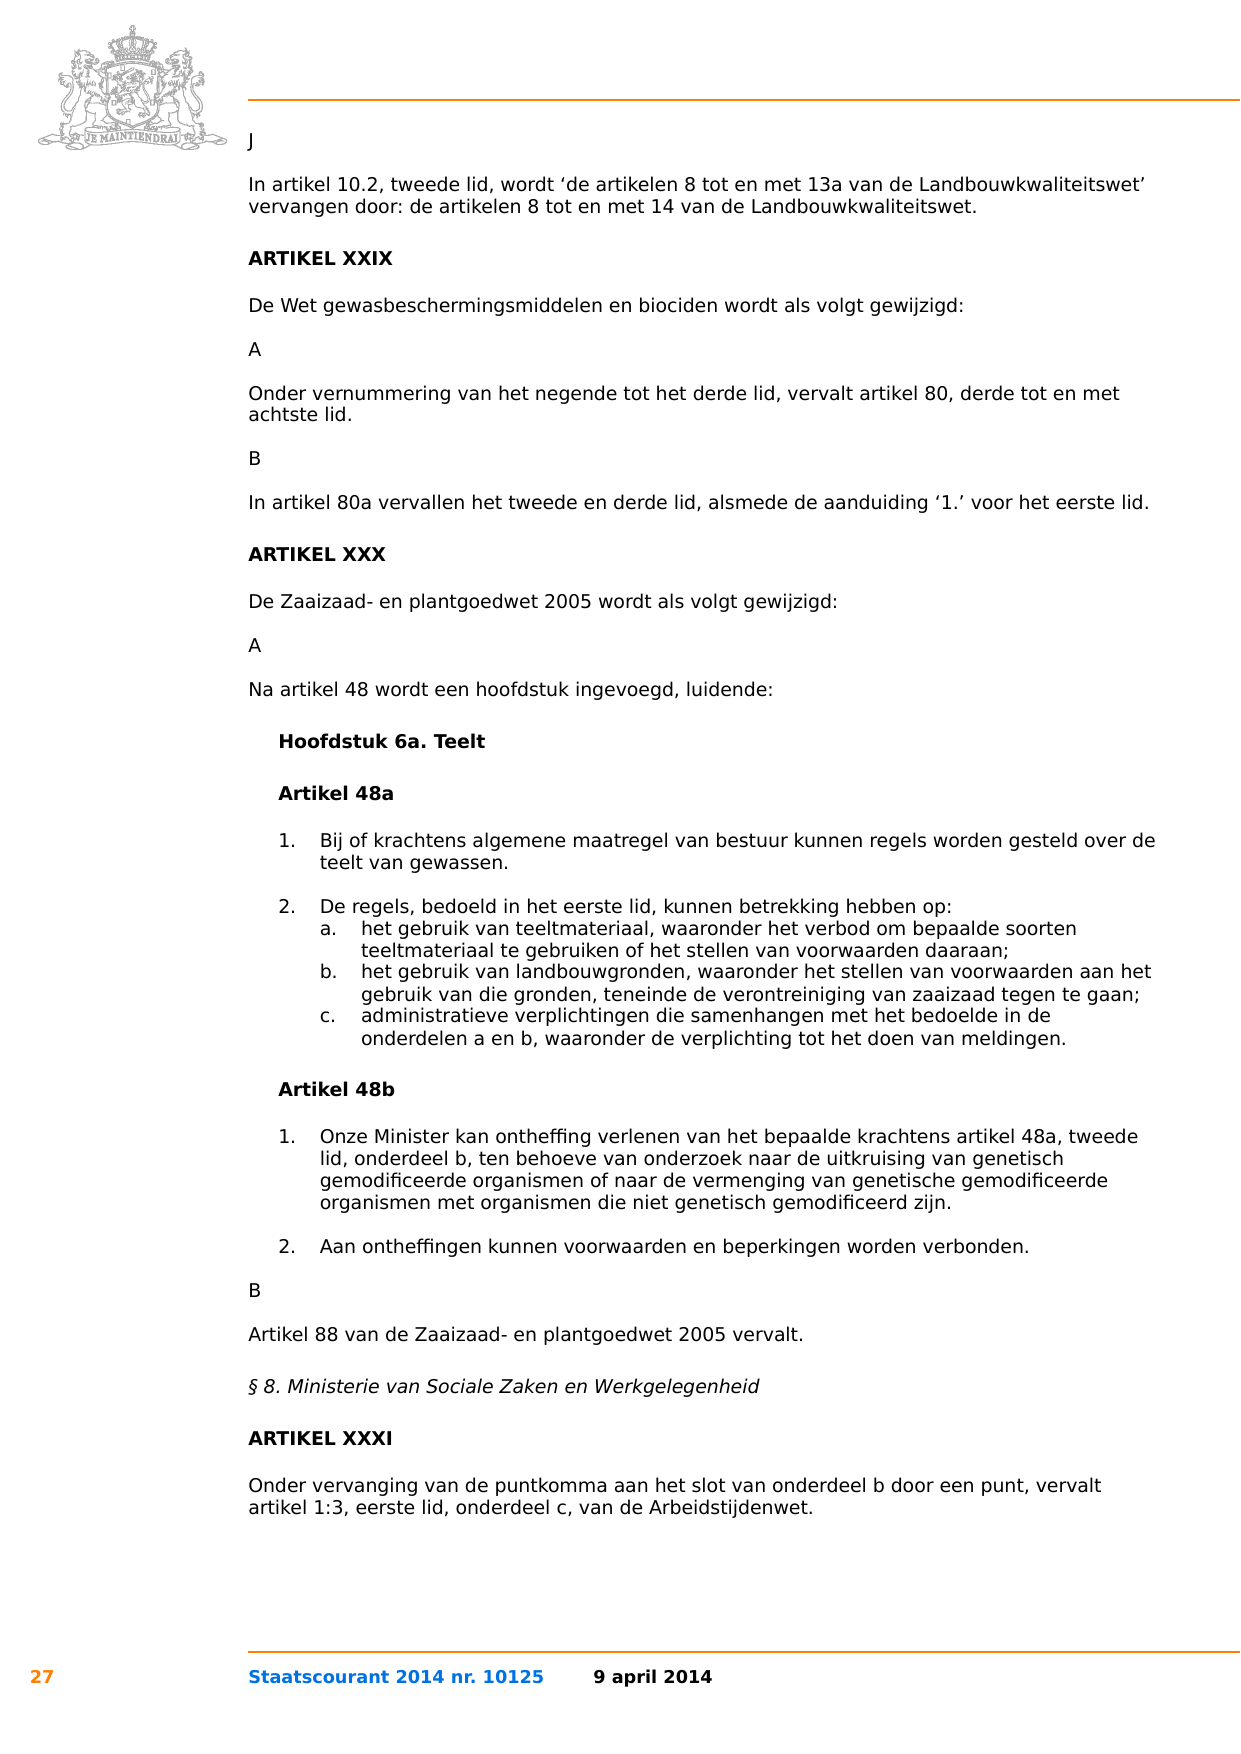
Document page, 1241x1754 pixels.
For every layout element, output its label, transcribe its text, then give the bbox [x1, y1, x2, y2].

text In artikel 10.2, tweede lid, wordt ‘de artikelen 8 tot en met 13a van de Landbouwkwaliteitswet’ vervangen door: de artikelen 8 tot en met 14 van de Landbouwkwaliteitswet. [248, 174, 1163, 218]
text Onder vervanging van de puntkomma aan het slot van onderdeel b door een punt, vervalt artikel 1:3, eerste lid, onderdeel c, van de Arbeidstijdenwet. [248, 1475, 1163, 1519]
subtitle Artikel 48b [278, 1079, 1163, 1101]
text B [248, 448, 1163, 470]
subtitle ARTIKEL XXX [248, 544, 1163, 566]
subtitle Artikel 48a [278, 783, 1163, 805]
subtitle § 8. Ministerie van Sociale Zaken en Werkgelegenheid [248, 1376, 1163, 1398]
text Onder vernummering van het negende tot het derde lid, vervalt artikel 80, derde tot en met achtste lid. [248, 382, 1163, 426]
picture [38, 25, 227, 150]
text a. het gebruik van teeltmateriaal, waaronder het verbod om bepaalde soorten teeltmateriaal te gebruiken of het stellen van voorwaarden daaraan; [319, 917, 1163, 961]
text A [248, 635, 1163, 657]
text 2. Aan ontheffingen kunnen voorwaarden en beperkingen worden verbonden. [278, 1236, 1163, 1258]
text Artikel 88 van de Zaaizaad- en plantgoedwet 2005 vervalt. [248, 1324, 1163, 1346]
subtitle ARTIKEL XXIX [248, 248, 1163, 270]
subtitle Hoofdstuk 6a. Teelt [278, 731, 1163, 753]
text b. het gebruik van landbouwgronden, waaronder het stellen van voorwaarden aan het gebruik van die gronden, teneinde de verontreiniging van zaaizaad tegen te gaan; [319, 961, 1163, 1005]
text 1. Bij of krachtens algemene maatregel van bestuur kunnen regels worden gesteld over de teelt van gewassen. [278, 830, 1163, 874]
text 2. De regels, bedoeld in het eerste lid, kunnen betrekking hebben op: [278, 896, 1163, 917]
text 1. Onze Minister kan ontheffing verlenen van het bepaalde krachtens artikel 48a, tweede lid, onderdeel b, ten behoeve van onderzoek naar de uitkruising van genetisch gemodificeerde organismen of naar de vermenging van genetische gemodificeerde organismen met organismen die niet genetisch gemodificeerd zijn. [278, 1126, 1163, 1214]
text De Wet gewasbeschermingsmiddelen en biociden wordt als volgt gewijzigd: [248, 295, 1163, 317]
text J [248, 130, 1163, 152]
text De Zaaizaad- en plantgoedwet 2005 wordt als volgt gewijzigd: [248, 591, 1163, 613]
text Na artikel 48 wordt een hoofdstuk ingevoegd, luidende: [248, 679, 1163, 701]
text A [248, 338, 1163, 361]
subtitle ARTIKEL XXXI [248, 1428, 1163, 1450]
text c. administratieve verplichtingen die samenhangen met het bedoelde in de onderdelen a en b, waaronder de verplichting tot het doen van meldingen. [319, 1005, 1163, 1049]
text B [248, 1280, 1163, 1302]
text In artikel 80a vervallen het tweede en derde lid, alsmede de aanduiding ‘1.’ voor het eerste lid. [248, 492, 1163, 514]
